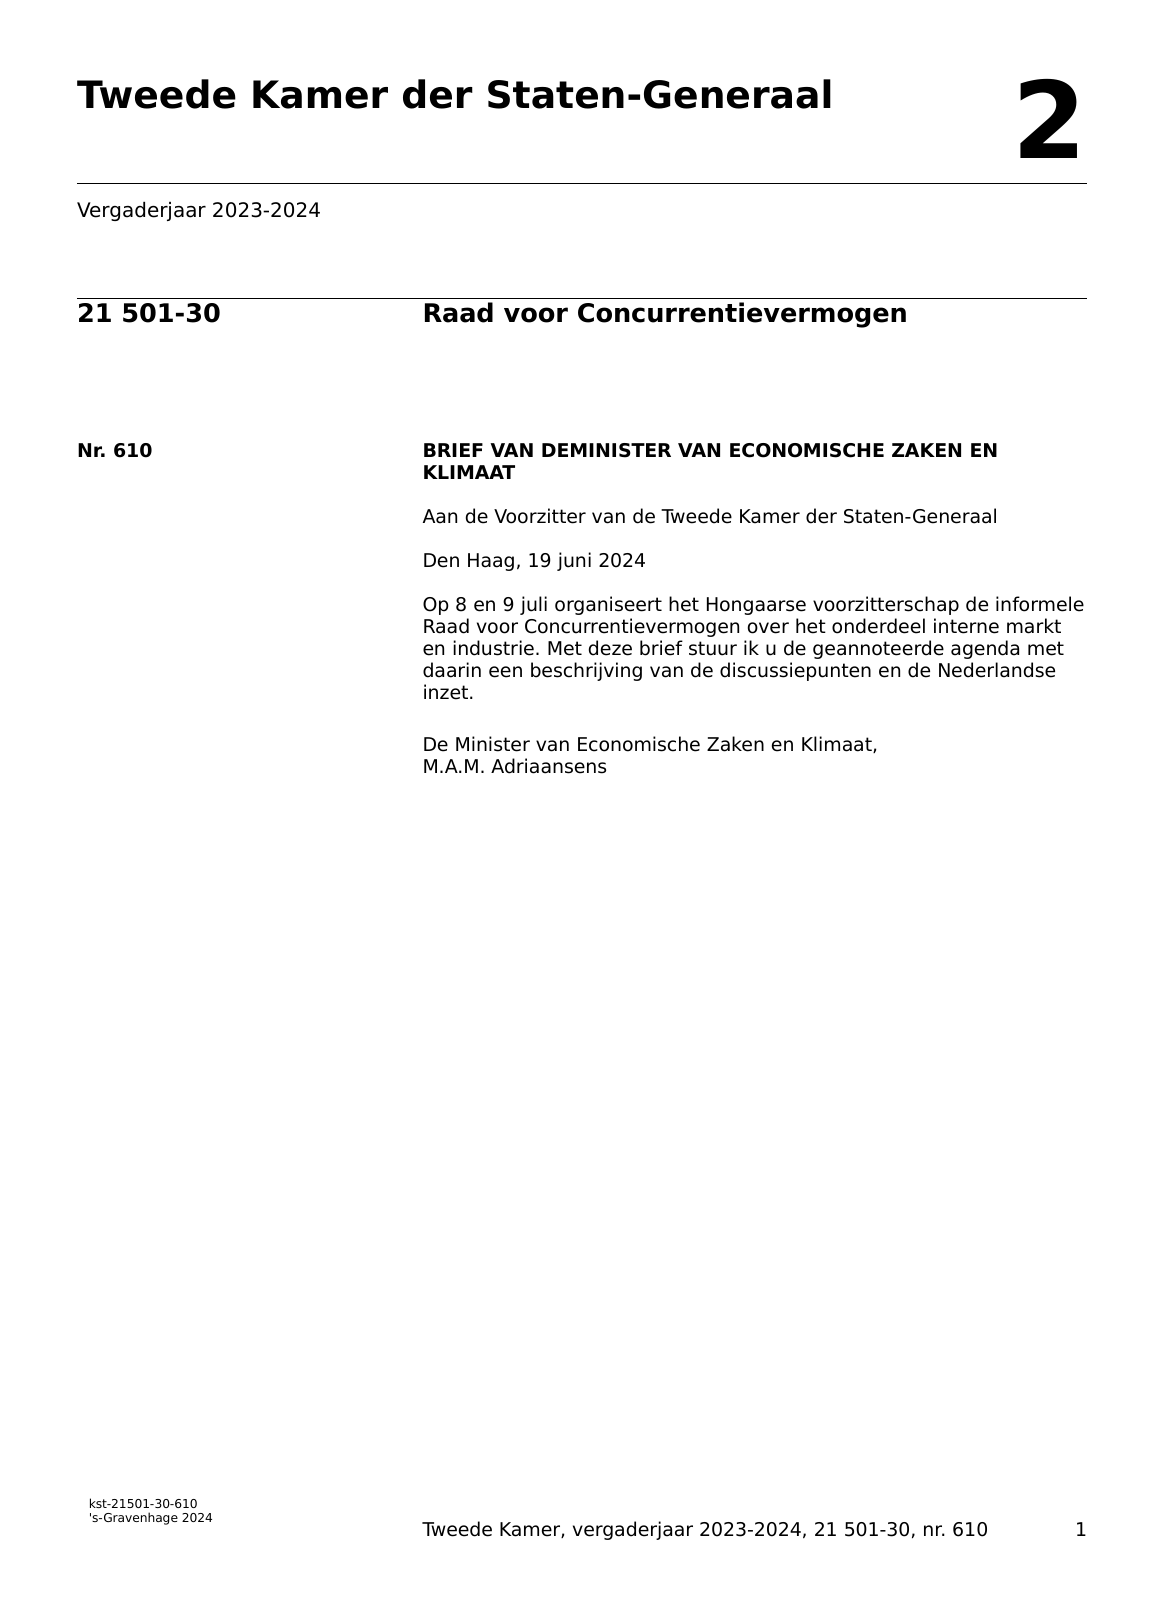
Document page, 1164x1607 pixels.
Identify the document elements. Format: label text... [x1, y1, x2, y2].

text Aan de Voorzitter van de Tweede Kamer der Staten-Generaal [422, 506, 1087, 528]
text kst-21501-30-610 [88, 1497, 323, 1511]
text De Minister van Economische Zaken en Klimaat, M.A.M. Adriaansens [422, 734, 1087, 778]
table_cell Vergaderjaar 2023-2024 [77, 184, 1087, 298]
subtitle Nr. 610 BRIEF VAN DEMINISTER VAN ECONOMISCHE ZAKEN EN KLIMAAT [77, 440, 1087, 484]
table_header Tweede Kamer der Staten-Generaal [77, 59, 886, 183]
text Op 8 en 9 juli organiseert het Hongaarse voorzitterschap de informele Raad voor Concurrentievermogen over het onderdeel interne markt en industrie. Met deze brief stuur ik u de geannoteerde agenda met daarin een beschrijving van de discussiepunten en de Nederlandse inzet. [422, 594, 1087, 704]
table_header 2 [886, 59, 1087, 183]
subtitle 21 501-30 Raad voor Concurrentievermogen [77, 299, 1087, 329]
text 's-Gravenhage 2024 [88, 1511, 323, 1525]
text Den Haag, 19 juni 2024 [422, 550, 1087, 572]
